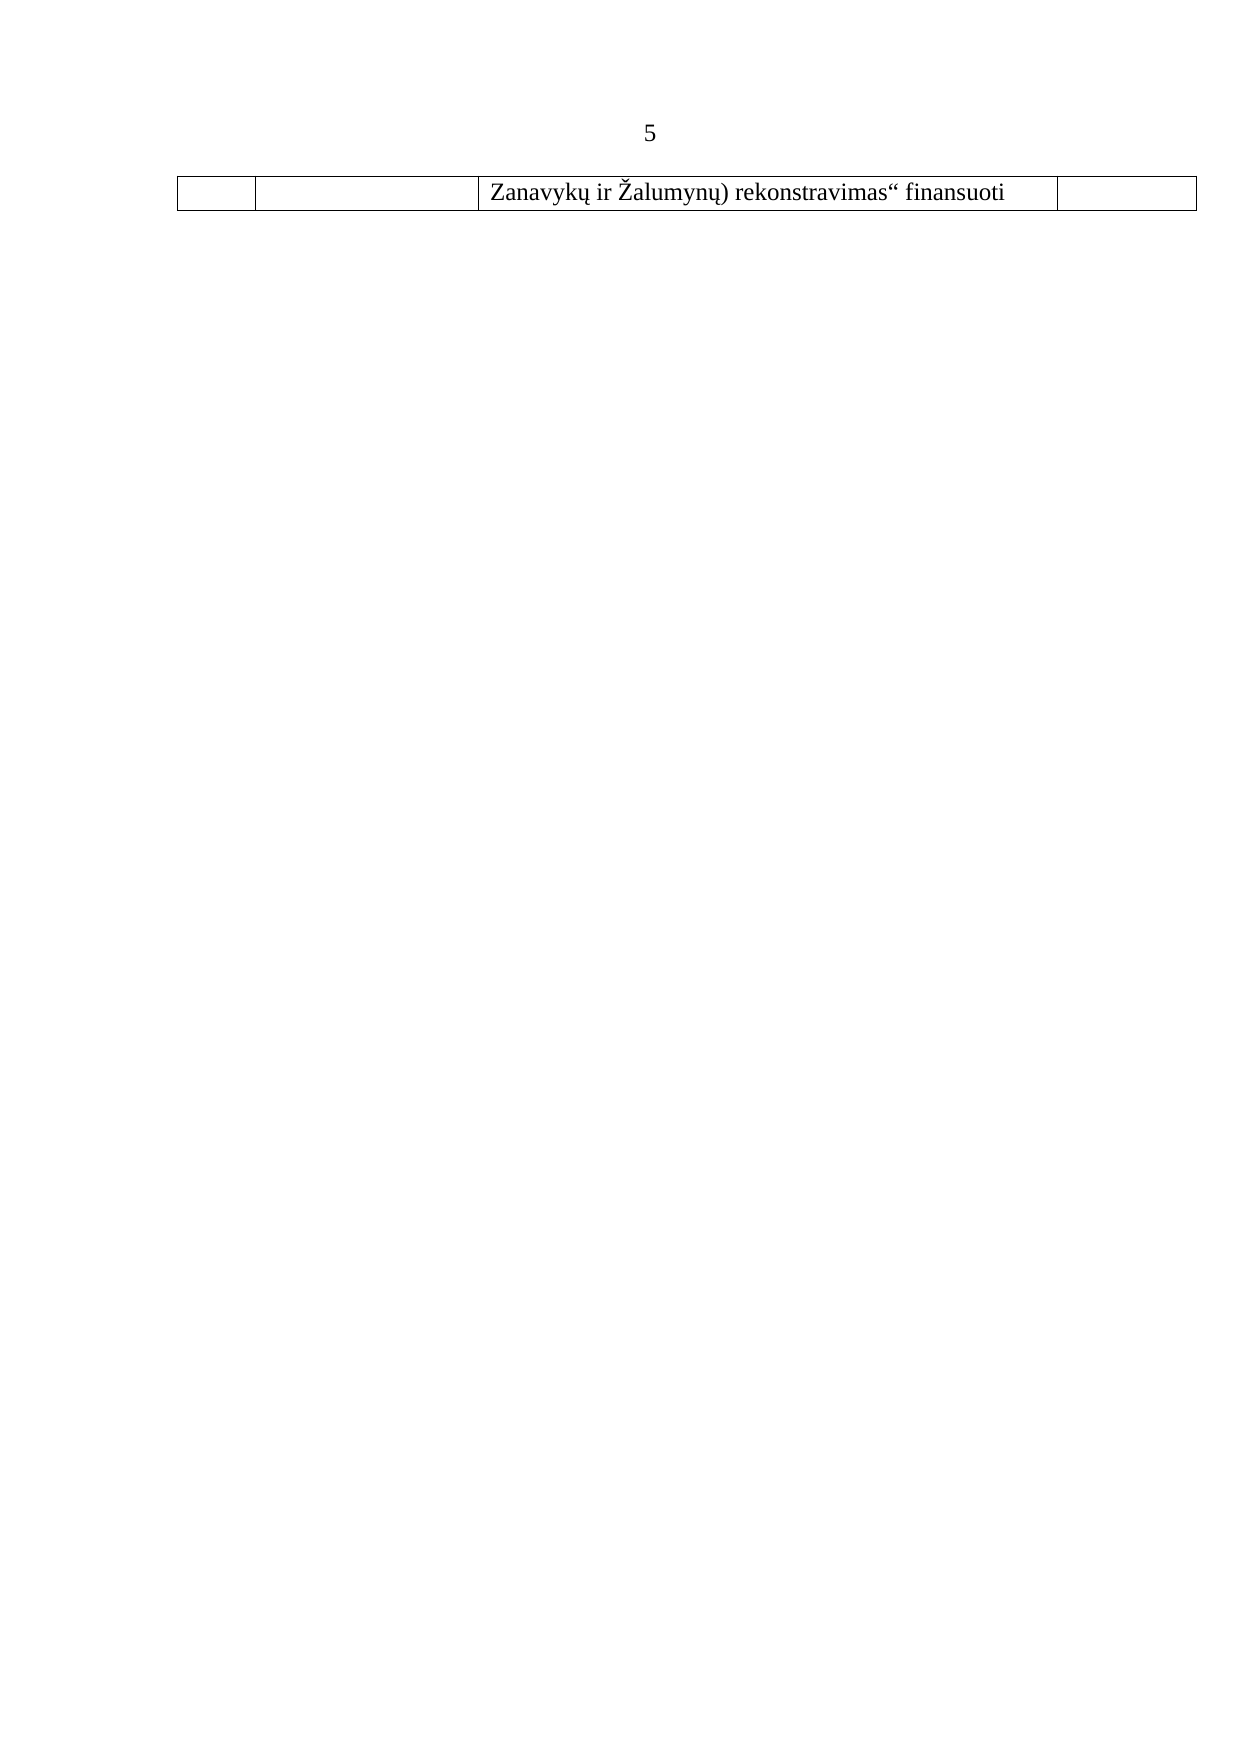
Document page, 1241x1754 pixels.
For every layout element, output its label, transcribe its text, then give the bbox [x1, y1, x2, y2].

table_cell [256, 177, 478, 210]
table_cell [178, 177, 255, 210]
table_cell [1058, 177, 1196, 210]
table_cell Zanavykų ir Žalumynų) rekonstravimas“ finansuoti [479, 177, 1057, 210]
